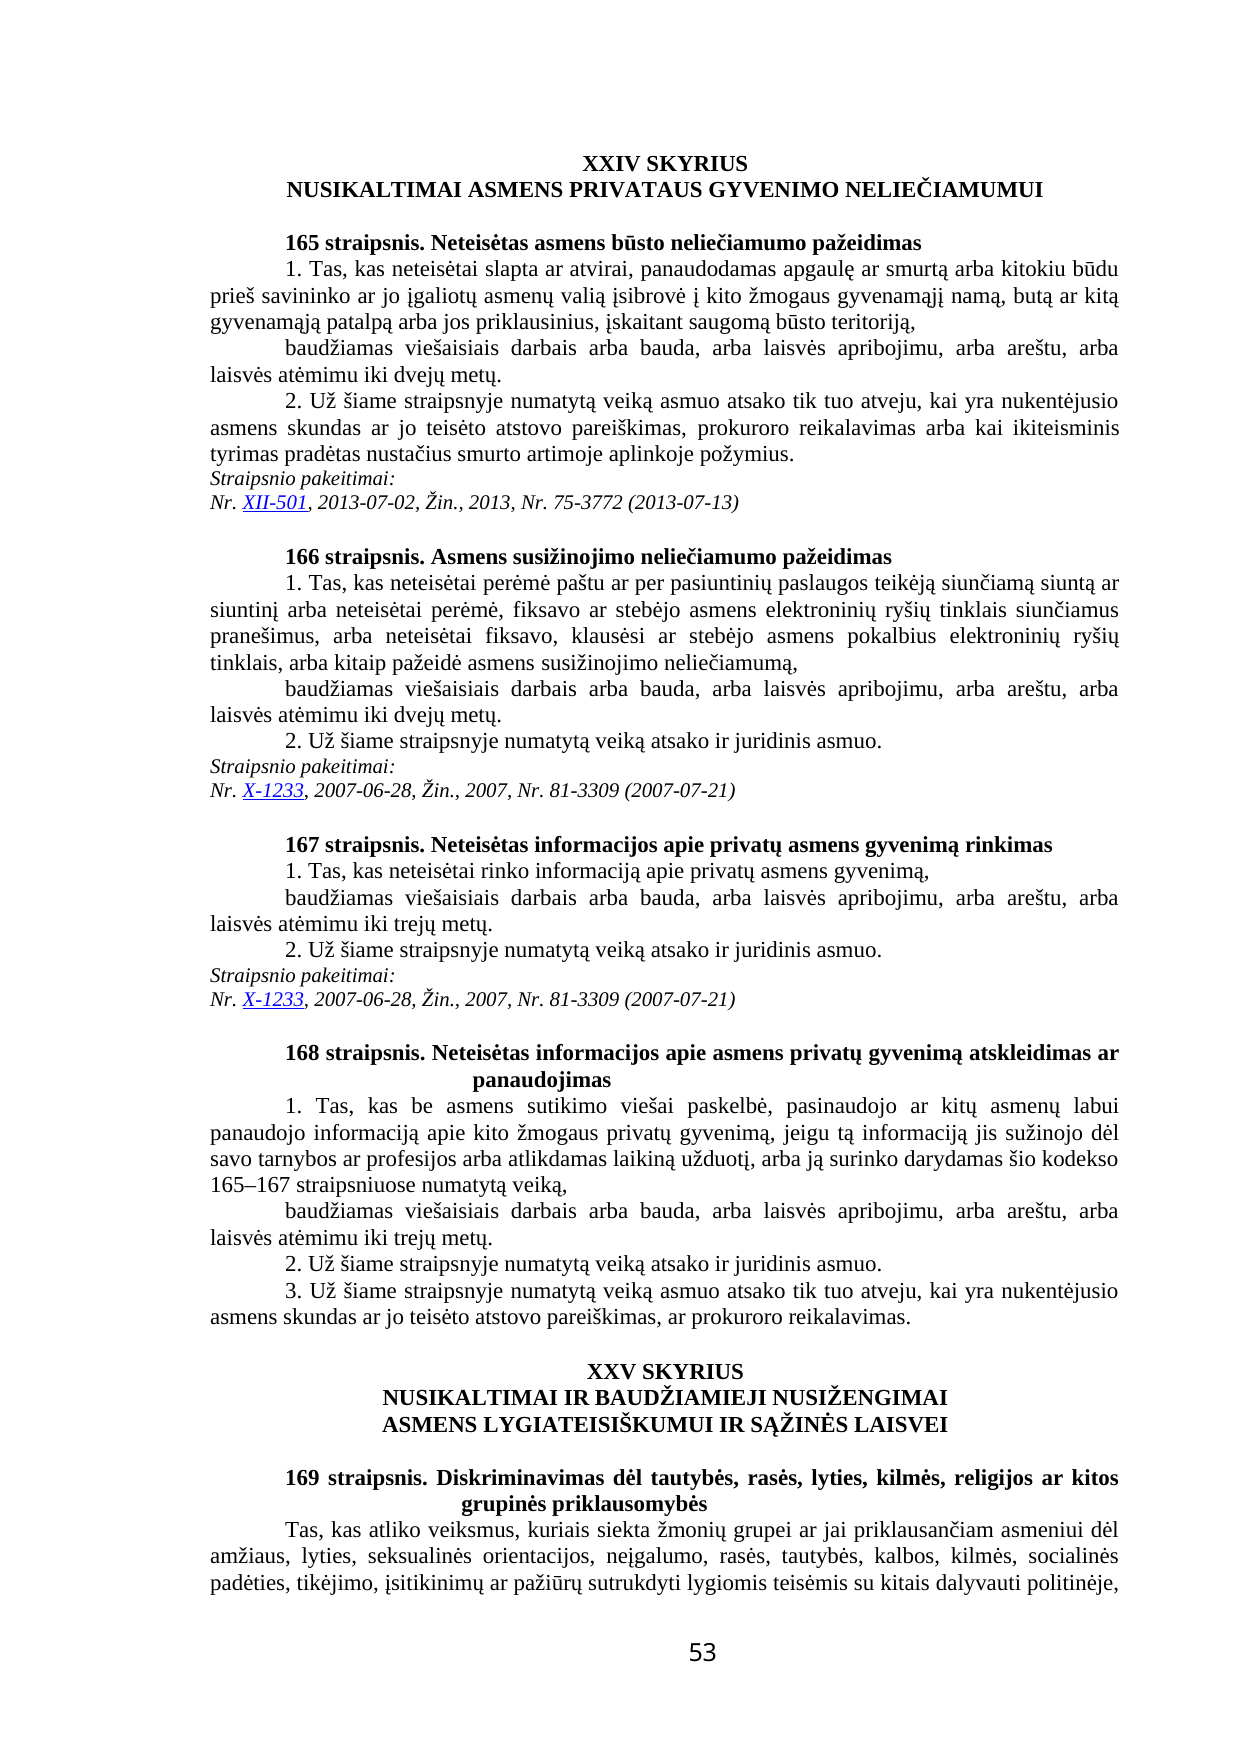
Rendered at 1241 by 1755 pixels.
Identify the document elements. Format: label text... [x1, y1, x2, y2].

text ASMENS LYGIATEISIŠKUMUI IR SĄŽINĖS LAISVEI [210, 1411, 1120, 1437]
text Nr. XII-501, 2013-07-02, Žin., 2013, Nr. 75-3772 (2013-07-13) [210, 490, 1120, 514]
text Nr. X-1233, 2007-06-28, Žin., 2007, Nr. 81-3309 (2007-07-21) [210, 778, 1120, 802]
text Straipsnio pakeitimai: [210, 466, 1120, 490]
text 169 straipsnis. Diskriminavimas dėl tautybės, rasės, lyties, kilmės, religijos ar kitos grupinės priklausomybės [285, 1463, 1120, 1516]
text Nr. X-1233, 2007-06-28, Žin., 2007, Nr. 81-3309 (2007-07-21) [210, 987, 1120, 1011]
text baudžiamas viešaisiais darbais arba bauda, arba laisvės apribojimu, arba areštu, arba laisvės atėmimu iki dvejų metų. [210, 675, 1120, 728]
text baudžiamas viešaisiais darbais arba bauda, arba laisvės apribojimu, arba areštu, arba laisvės atėmimu iki trejų metų. [210, 1198, 1120, 1250]
text 2. Už šiame straipsnyje numatytą veiką atsako ir juridinis asmuo. [210, 1250, 1120, 1277]
text 1. Tas, kas neteisėtai slapta ar atvirai, panaudodamas apgaulę ar smurtą arba kitokiu būdu prieš savininko ar jo įgaliotų asmenų valią įsibrovė į kito žmogaus gyvenamąjį namą, butą ar kitą gyvenamąją patalpą arba jos priklausinius, įskaitant saugomą būsto teritoriją, [210, 255, 1120, 334]
text 168 straipsnis. Neteisėtas informacijos apie asmens privatų gyvenimą atskleidimas ar panaudojimas [285, 1039, 1120, 1092]
text NUSIKALTIMAI IR BAUDŽIAMIEJI NUSIŽENGIMAI [210, 1384, 1120, 1411]
text 1. Tas, kas neteisėtai rinko informaciją apie privatų asmens gyvenimą, [210, 857, 1120, 883]
text 2. Už šiame straipsnyje numatytą veiką atsako ir juridinis asmuo. [210, 936, 1120, 963]
text NUSIKALTIMAI ASMENS PRIVATAUS GYVENIMO NELIEČIAMUMUI [210, 176, 1120, 203]
text 1. Tas, kas neteisėtai perėmė paštu ar per pasiuntinių paslaugos teikėją siunčiamą siuntą ar siuntinį arba neteisėtai perėmė, fiksavo ar stebėjo asmens elektroninių ryšių tinklais siunčiamus pranešimus, arba neteisėtai fiksavo, klausėsi ar stebėjo asmens pokalbius elektroninių ryšių tinklais, arba kitaip pažeidė asmens susižinojimo neliečiamumą, [210, 569, 1120, 675]
text baudžiamas viešaisiais darbais arba bauda, arba laisvės apribojimu, arba areštu, arba laisvės atėmimu iki dvejų metų. [210, 334, 1120, 387]
text Tas, kas atliko veiksmus, kuriais siekta žmonių grupei ar jai priklausančiam asmeniui dėl amžiaus, lyties, seksualinės orientacijos, neįgalumo, rasės, tautybės, kalbos, kilmės, socialinės padėties, tikėjimo, įsitikinimų ar pažiūrų sutrukdyti lygiomis teisėmis su kitais dalyvauti politinėje, [210, 1516, 1120, 1595]
text 165 straipsnis. Neteisėtas asmens būsto neliečiamumo pažeidimas [210, 229, 1120, 255]
subtitle XXV SKYRIUS [210, 1358, 1120, 1384]
text Straipsnio pakeitimai: [210, 963, 1120, 987]
text 3. Už šiame straipsnyje numatytą veiką asmuo atsako tik tuo atveju, kai yra nukentėjusio asmens skundas ar jo teisėto atstovo pareiškimas, ar prokuroro reikalavimas. [210, 1277, 1120, 1329]
text 2. Už šiame straipsnyje numatytą veiką asmuo atsako tik tuo atveju, kai yra nukentėjusio asmens skundas ar jo teisėto atstovo pareiškimas, prokuroro reikalavimas arba kai ikiteisminis tyrimas pradėtas nustačius smurto artimoje aplinkoje požymius. [210, 387, 1120, 466]
text 2. Už šiame straipsnyje numatytą veiką atsako ir juridinis asmuo. [210, 728, 1120, 754]
text baudžiamas viešaisiais darbais arba bauda, arba laisvės apribojimu, arba areštu, arba laisvės atėmimu iki trejų metų. [210, 883, 1120, 936]
text 167 straipsnis. Neteisėtas informacijos apie privatų asmens gyvenimą rinkimas [285, 831, 1120, 857]
text 166 straipsnis. Asmens susižinojimo neliečiamumo pažeidimas [210, 543, 1120, 569]
subtitle XXIV SKYRIUS [210, 150, 1120, 176]
text Straipsnio pakeitimai: [210, 754, 1120, 778]
text 1. Tas, kas be asmens sutikimo viešai paskelbė, pasinaudojo ar kitų asmenų labui panaudojo informaciją apie kito žmogaus privatų gyvenimą, jeigu tą informaciją jis sužinojo dėl savo tarnybos ar profesijos arba atlikdamas laikiną užduotį, arba ją surinko darydamas šio kodekso 165–167 straipsniuose numatytą veiką, [210, 1092, 1120, 1198]
